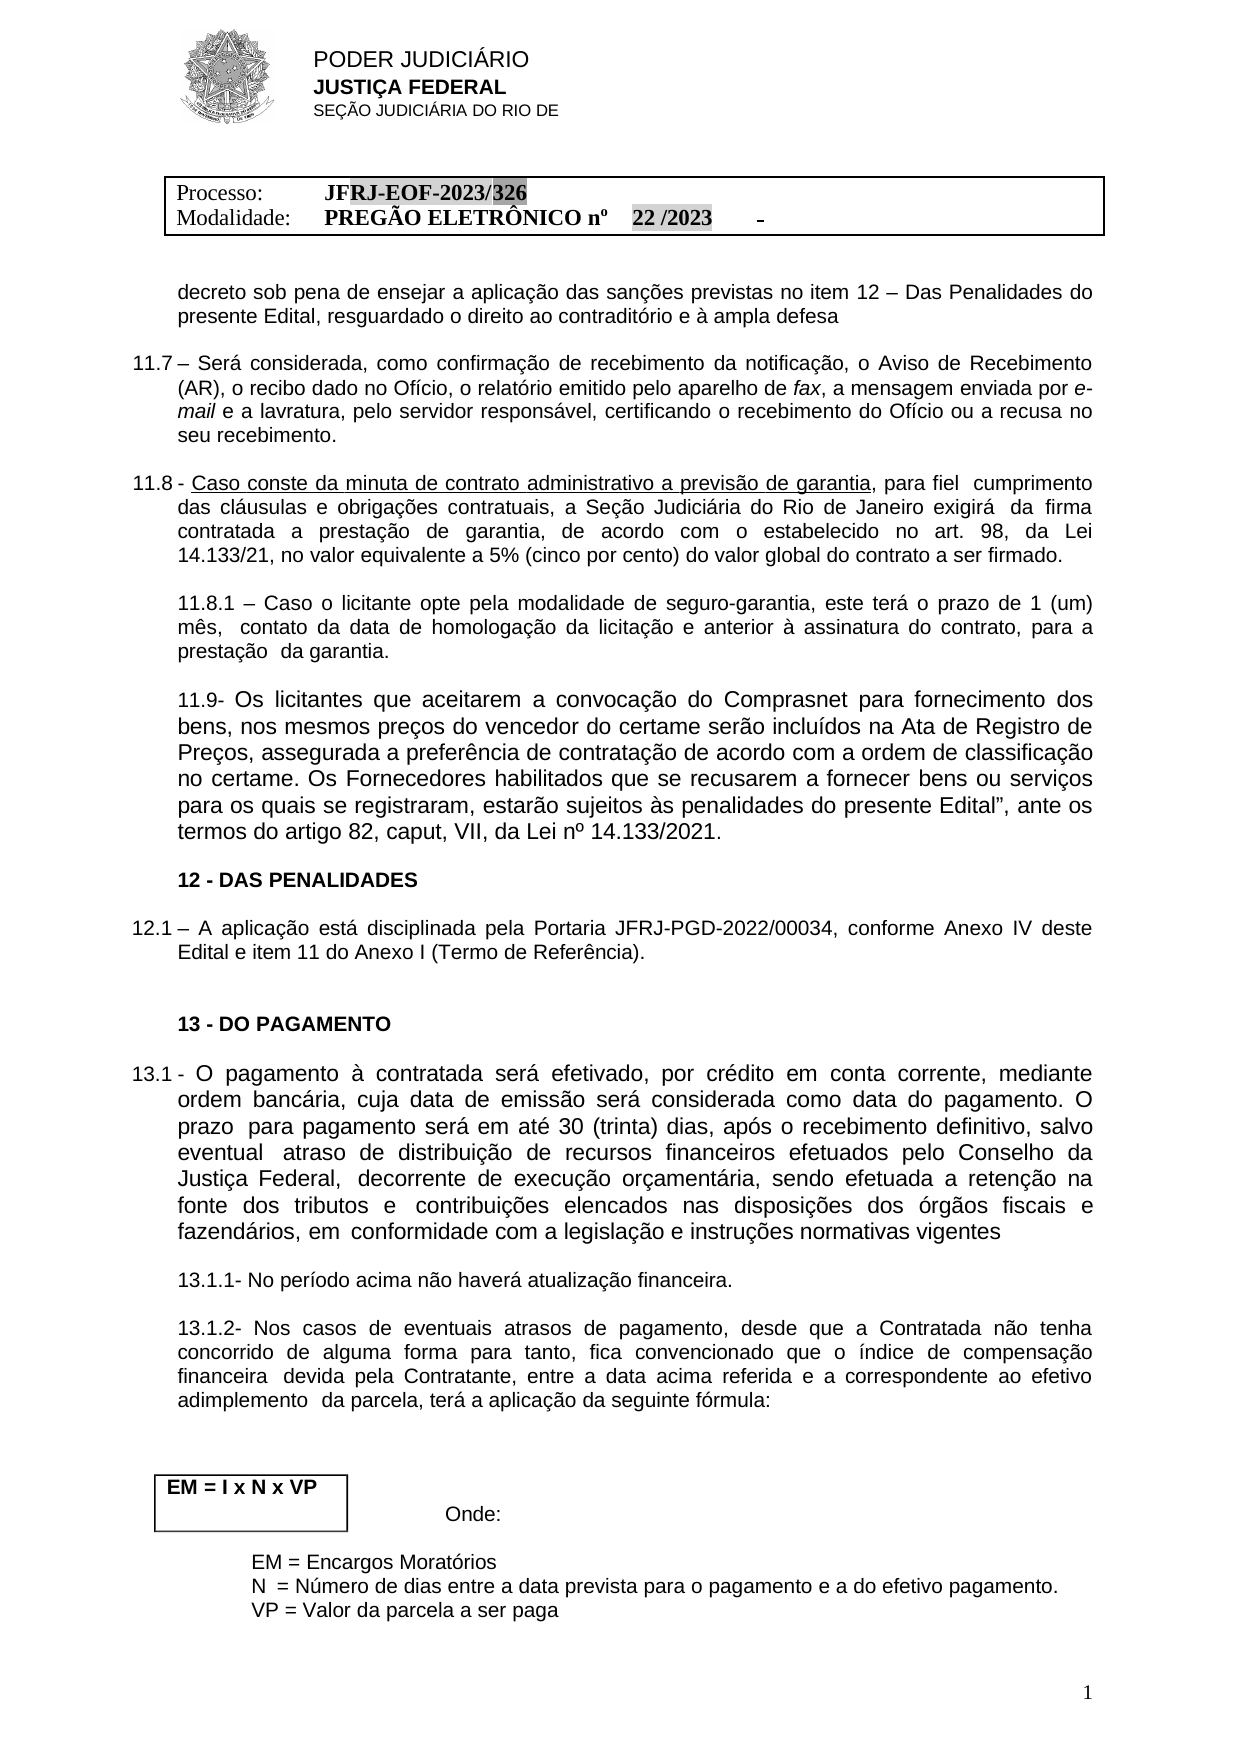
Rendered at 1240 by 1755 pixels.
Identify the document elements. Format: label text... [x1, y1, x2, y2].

text Onde: [349, 1503, 1117, 1526]
list – A aplicação está disciplinada pela Portaria JFRJ-PGD-2022/00034, conforme Anexo IV deste Edital e item 11 do Anexo I (Termo de Referência). [154, 916, 1093, 964]
list - DAS PENALIDADES [177, 868, 1117, 892]
text decreto sob pena de ensejar a aplicação das sanções previstas no item 12 – Das Penalidades do presente Edital, resguardado o direito ao contraditório e à ampla defesa [177, 280, 1093, 328]
list - DO PAGAMENTO [177, 1012, 1117, 1036]
text EM = Encargos Moratórios [251, 1549, 1117, 1573]
table_cell PREGÃO ELETRÔNICO no 22 /2023 [308, 205, 1103, 234]
table_header 326 [493, 186, 499, 199]
table_header JF [308, 178, 350, 205]
table_header [527, 178, 1103, 205]
table_header 326 [493, 178, 527, 205]
list – Será considerada, como confirmação de recebimento da notificação, o Aviso de Recebimento (AR), o recibo dado no Ofício, o relatório emitido pelo aparelho de fax, a mensagem enviada por e- mail e a lavratura, pelo servidor responsável, certificando o recebimento do Ofício ou a recusa no seu recebimento. [154, 352, 1093, 447]
text N = Número de dias entre a data prevista para o pagamento e a do efetivo pagamento. VP = Valor da parcela a ser paga [251, 1573, 1077, 1621]
text 13.1.2- Nos casos de eventuais atrasos de pagamento, desde que a Contratada não tenha concorrido de alguma forma para tanto, fica convencionado que o índice de compensação financeira devida pela Contratante, entre a data acima referida e a correspondente ao efetivo adimplemento da parcela, terá a aplicação da seguinte fórmula: [177, 1316, 1093, 1412]
text 13.1.1- No período acima não haverá atualização financeira. [177, 1268, 1117, 1292]
text [251, 1503, 346, 1526]
list - O pagamento à contratada será efetivado, por crédito em conta corrente, mediante ordem bancária, cuja data de emissão será considerada como data do pagamento. O prazo para pagamento será em até 30 (trinta) dias, após o recebimento definitivo, salvo eventual atraso de distribuição de recursos financeiros efetuados pelo Conselho da Justiça Federal, decorrente de execução orçamentária, sendo efetuada a retenção na fonte dos tributos e contribuições elencados nas disposições dos órgãos fiscais e fazendários, em conformidade com a legislação e instruções normativas vigentes [154, 1060, 1093, 1244]
text 11.9- Os licitantes que aceitarem a convocação do Comprasnet para fornecimento dos bens, nos mesmos preços do vencedor do certame serão incluídos na Ata de Registro de Preços, assegurada a preferência de contratação de acordo com a ordem de classificação no certame. Os Fornecedores habilitados que se recusarem a fornecer bens ou serviços para os quais se registraram, estarão sujeitos às penalidades do presente Edital”, ante os termos do artigo 82, caput, VII, da Lei nº 14.133/2021. [177, 686, 1093, 844]
text 11.8.1 – Caso o licitante opte pela modalidade de seguro-garantia, este terá o prazo de 1 (um) mês, contato da data de homologação da licitação e anterior à assinatura do contrato, para a prestação da garantia. [177, 591, 1093, 663]
table_header RJ-EOF-2023/ [350, 178, 492, 205]
table_cell Modalidade: [166, 205, 308, 234]
list - Caso conste da minuta de contrato administrativo a previsão de garantia, para fiel cumprimento das cláusulas e obrigações contratuais, a Seção Judiciária do Rio de Janeiro exigirá da firma contratada a prestação de garantia, de acordo com o estabelecido no art. 98, da Lei 14.133/21, no valor equivalente a 5% (cinco por cento) do valor global do contrato a ser firmado. [154, 471, 1093, 567]
table_header Processo: [166, 178, 308, 205]
